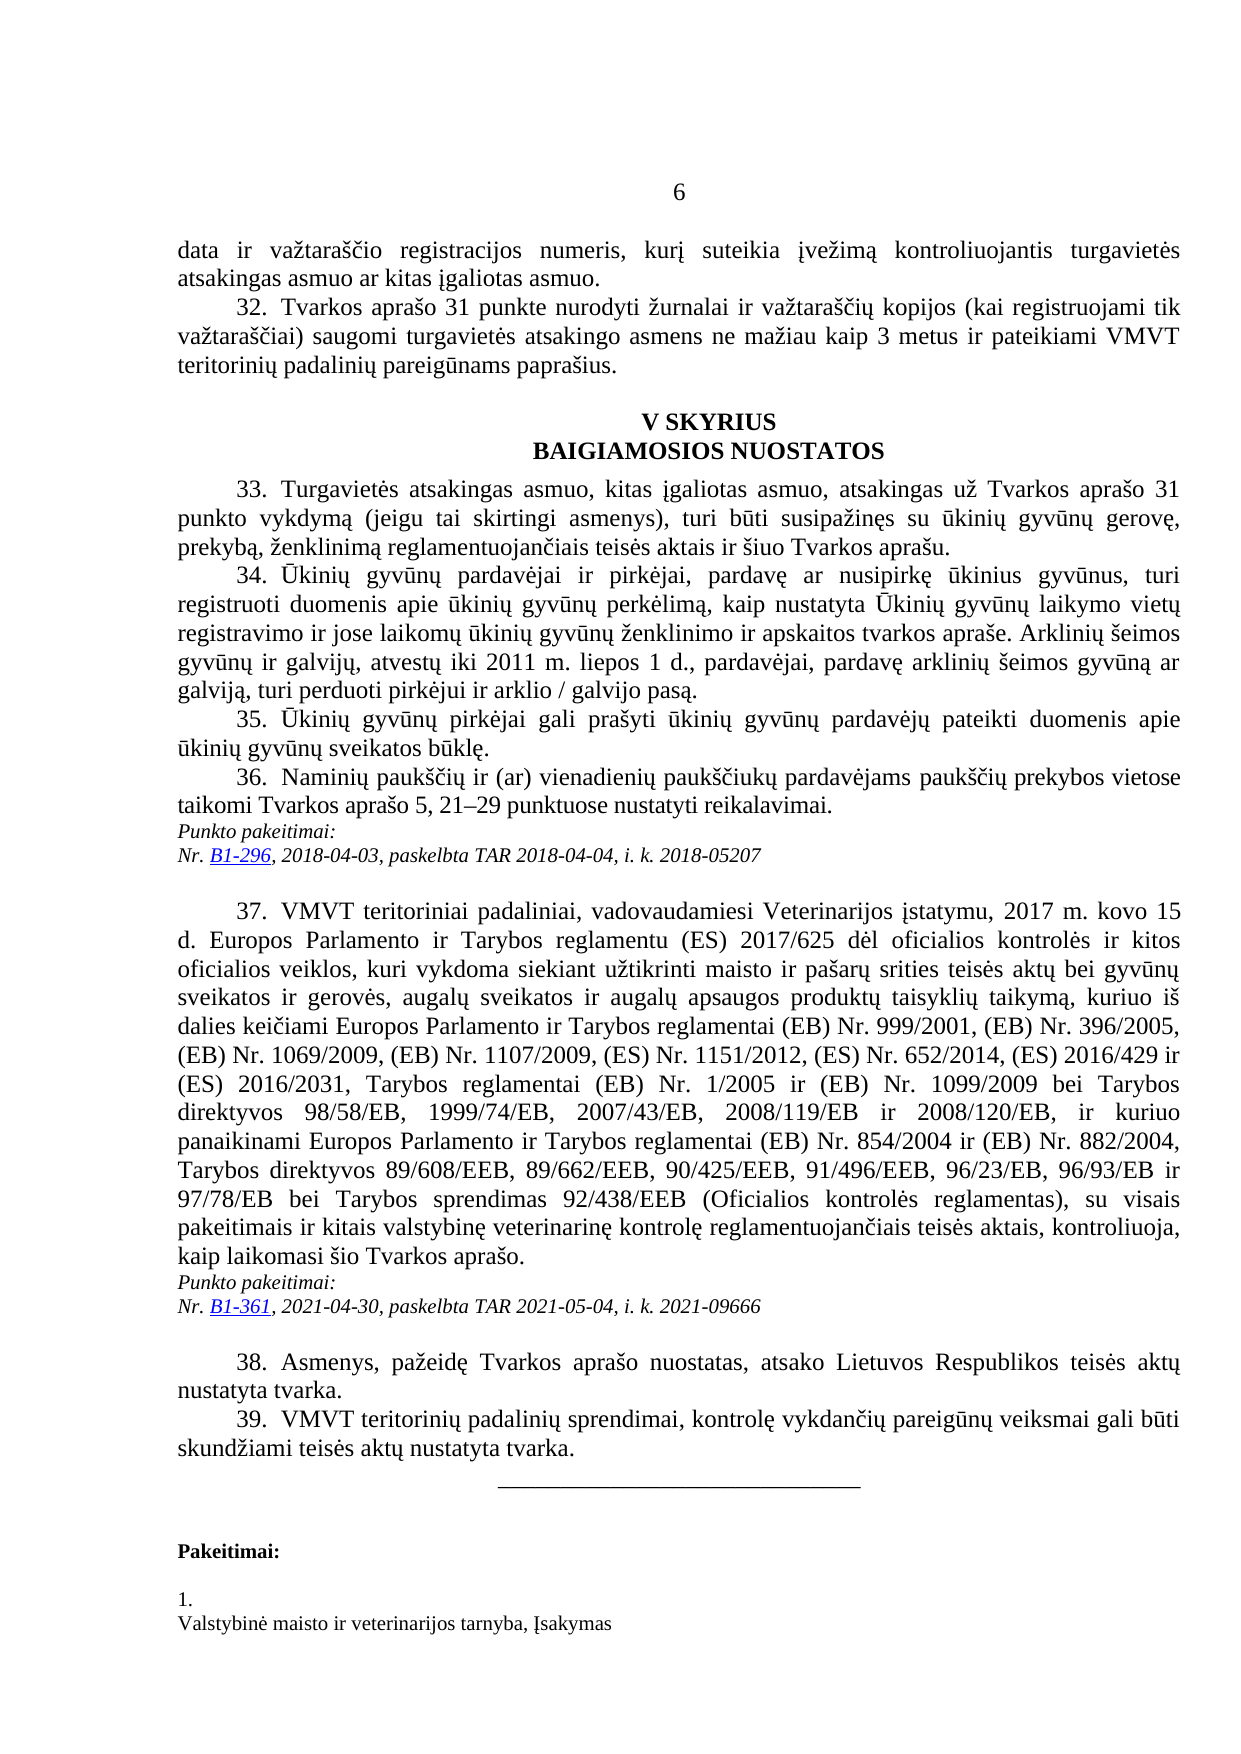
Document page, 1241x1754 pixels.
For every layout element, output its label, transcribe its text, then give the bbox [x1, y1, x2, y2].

text 38. Asmenys, pažeidę Tvarkos aprašo nuostatas, atsako Lietuvos Respublikos teisės aktų nustatyta tvarka. [177, 1347, 1181, 1404]
text 36. Naminių paukščių ir (ar) vienadienių paukščiukų pardavėjams paukščių prekybos vietose taikomi Tvarkos aprašo 5, 21–29 punktuose nustatyti reikalavimai. [177, 762, 1181, 819]
text 34. Ūkinių gyvūnų pardavėjai ir pirkėjai, pardavę ar nusipirkę ūkinius gyvūnus, turi registruoti duomenis apie ūkinių gyvūnų perkėlimą, kaip nustatyta Ūkinių gyvūnų laikymo vietų registravimo ir jose laikomų ūkinių gyvūnų ženklinimo ir apskaitos tvarkos apraše. Arklinių šeimos gyvūnų ir galvijų, atvestų iki 2011 m. liepos 1 d., pardavėjai, pardavę arklinių šeimos gyvūną ar galviją, turi perduoti pirkėjui ir arklio / galvijo pasą. [177, 561, 1181, 704]
text 37. VMVT teritoriniai padaliniai, vadovaudamiesi Veterinarijos įstatymu, 2017 m. kovo 15 d. Europos Parlamento ir Tarybos reglamentu (ES) 2017/625 dėl oficialios kontrolės ir kitos oficialios veiklos, kuri vykdoma siekiant užtikrinti maisto ir pašarų srities teisės aktų bei gyvūnų sveikatos ir gerovės, augalų sveikatos ir augalų apsaugos produktų taisyklių taikymą, kuriuo iš dalies keičiami Europos Parlamento ir Tarybos reglamentai (EB) Nr. 999/2001, (EB) Nr. 396/2005, (EB) Nr. 1069/2009, (EB) Nr. 1107/2009, (ES) Nr. 1151/2012, (ES) Nr. 652/2014, (ES) 2016/429 ir (ES) 2016/2031, Tarybos reglamentai (EB) Nr. 1/2005 ir (EB) Nr. 1099/2009 bei Tarybos direktyvos 98/58/EB, 1999/74/EB, 2007/43/EB, 2008/119/EB ir 2008/120/EB, ir kuriuo panaikinami Europos Parlamento ir Tarybos reglamentai (EB) Nr. 854/2004 ir (EB) Nr. 882/2004, Tarybos direktyvos 89/608/EEB, 89/662/EEB, 90/425/EEB, 91/496/EEB, 96/23/EB, 96/93/EB ir 97/78/EB bei Tarybos sprendimas 92/438/EEB (Oficialios kontrolės reglamentas), su visais pakeitimais ir kitais valstybinę veterinarinę kontrolę reglamentuojančiais teisės aktais, kontroliuoja, kaip laikomasi šio Tvarkos aprašo. [177, 896, 1181, 1270]
text Punkto pakeitimai: [177, 819, 1181, 843]
text BAIGIAMOSIOS NUOSTATOS [177, 436, 1181, 465]
text V SKYRIUS [177, 407, 1181, 436]
text 1. [177, 1587, 1181, 1611]
text 39. VMVT teritorinių padalinių sprendimai, kontrolę vykdančių pareigūnų veiksmai gali būti skundžiami teisės aktų nustatyta tvarka. [177, 1404, 1181, 1462]
text data ir važtaraščio registracijos numeris, kurį suteikia įvežimą kontroliuojantis turgavietės atsakingas asmuo ar kitas įgaliotas asmuo. [177, 235, 1181, 292]
text 32. Tvarkos aprašo 31 punkte nurodyti žurnalai ir važtaraščių kopijos (kai registruojami tik važtaraščiai) saugomi turgavietės atsakingo asmens ne mažiau kaip 3 metus ir pateikiami VMVT teritorinių padalinių pareigūnams paprašius. [177, 292, 1181, 378]
text Punkto pakeitimai: [177, 1270, 1181, 1294]
text Nr. B1-361, 2021-04-30, paskelbta TAR 2021-05-04, i. k. 2021-09666 [177, 1294, 1181, 1318]
text 33. Turgavietės atsakingas asmuo, kitas įgaliotas asmuo, atsakingas už Tvarkos aprašo 31 punkto vykdymą (jeigu tai skirtingi asmenys), turi būti susipažinęs su ūkinių gyvūnų gerovę, prekybą, ženklinimą reglamentuojančiais teisės aktais ir šiuo Tvarkos aprašu. [177, 474, 1181, 561]
text Valstybinė maisto ir veterinarijos tarnyba, Įsakymas [177, 1611, 1181, 1635]
text Pakeitimai: [177, 1539, 1181, 1563]
text 35. Ūkinių gyvūnų pirkėjai gali prašyti ūkinių gyvūnų pardavėjų pateikti duomenis apie ūkinių gyvūnų sveikatos būklę. [177, 704, 1181, 762]
text _____________________________ [177, 1462, 1181, 1491]
text Nr. B1-296, 2018-04-03, paskelbta TAR 2018-04-04, i. k. 2018-05207 [177, 843, 1181, 867]
